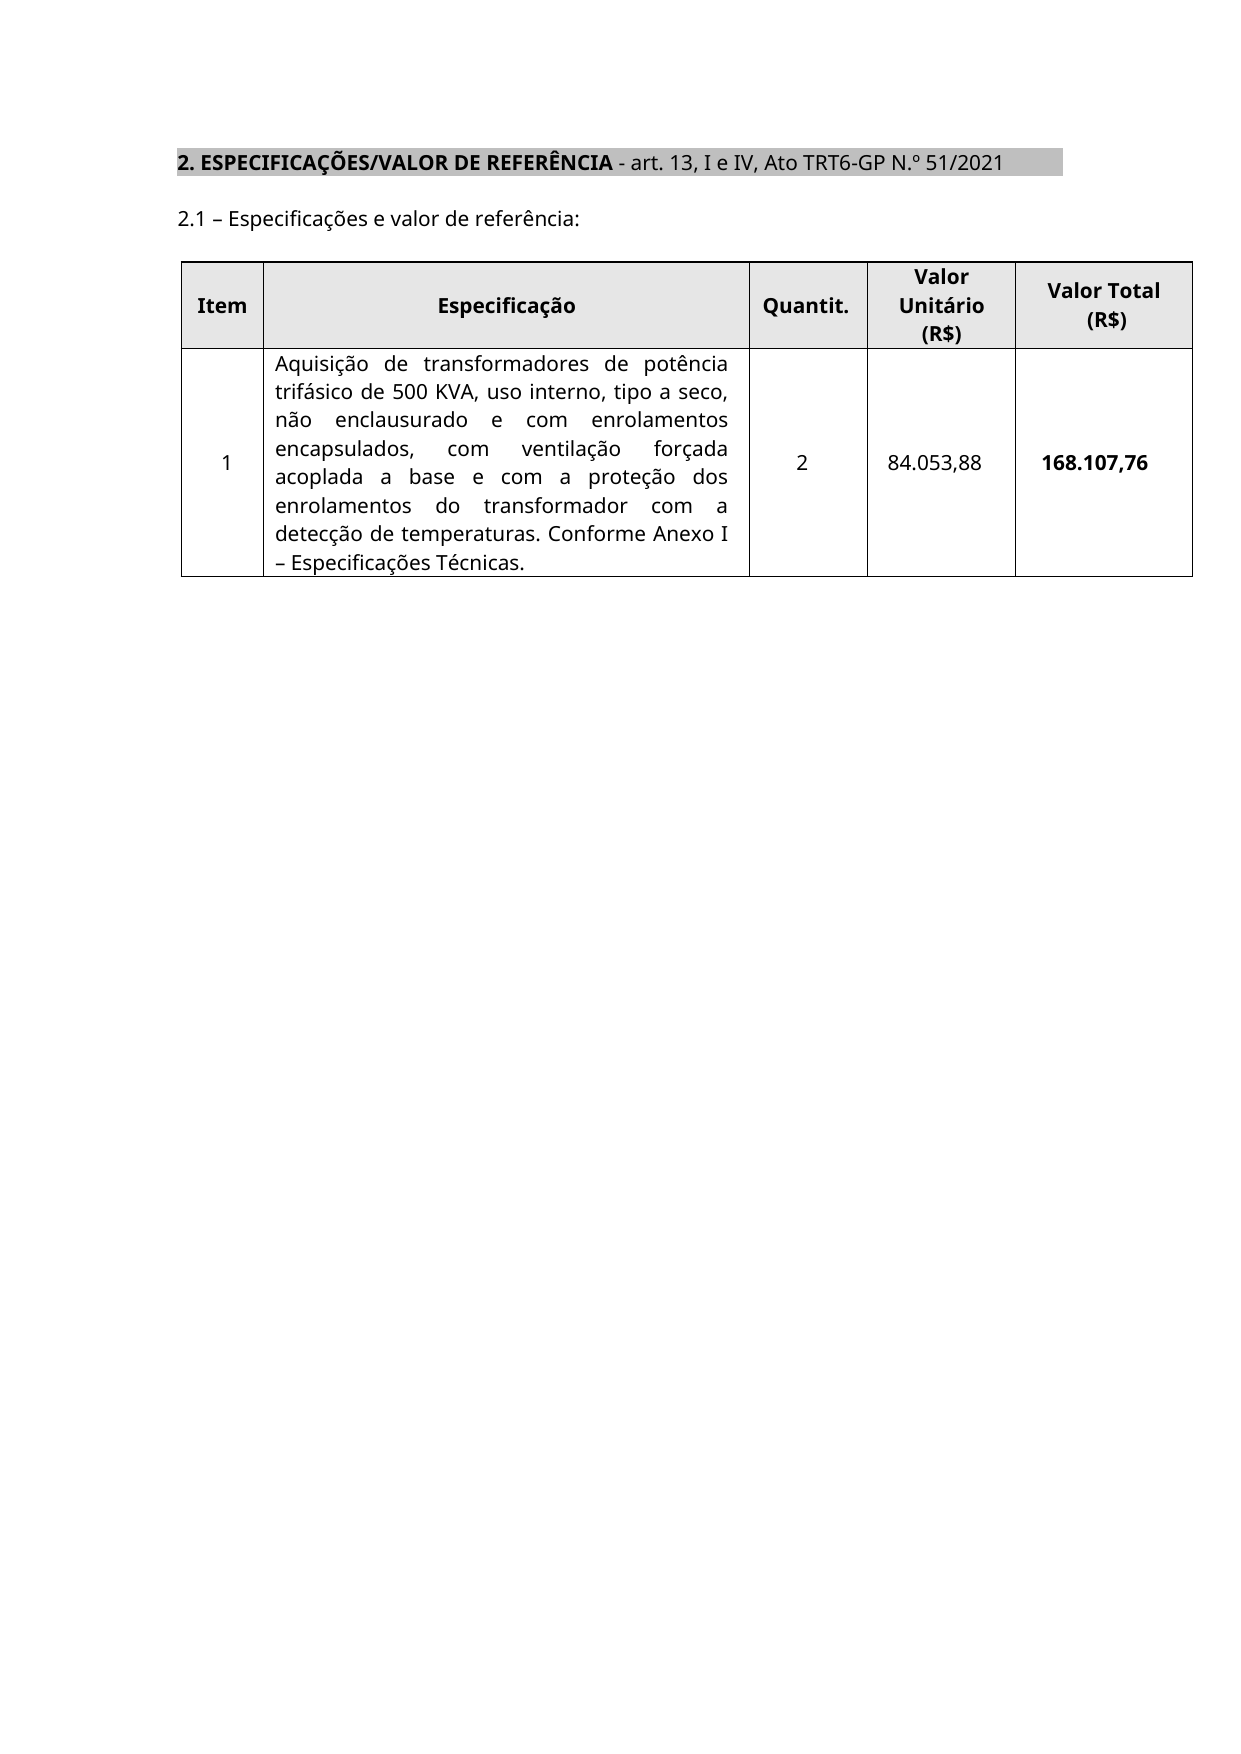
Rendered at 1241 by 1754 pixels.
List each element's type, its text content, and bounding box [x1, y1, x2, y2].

table_cell 2 [750, 349, 867, 576]
table_header Valor Total (R$) [1016, 263, 1192, 348]
table_header Item [182, 263, 263, 348]
table_header Quantit. [750, 263, 867, 348]
table_header Valor Unitário (R$) [868, 263, 1015, 348]
text 2.1 – Especificações e valor de referência: [177, 204, 1063, 233]
table_cell 168.107,76 [1016, 349, 1192, 576]
table_header Especificação [264, 263, 749, 348]
text 2. ESPECIFICAÇÕES/VALOR DE REFERÊNCIA - art. 13, I e IV, Ato TRT6-GP N.º 51/2021 [177, 148, 1063, 176]
table_cell Aquisição de transformadores de potência trifásico de 500 KVA, uso interno, tipo a seco, não enclausurado e com enrolamentos encapsulados, com ventilação forçada acoplada a base e com a proteção dos enrolamentos do transformador com a detecção de temperaturas. Conforme Anexo I – Especificações Técnicas. [264, 349, 749, 576]
table_cell 84.053,88 [868, 349, 1015, 576]
table_cell 1 [182, 349, 263, 576]
